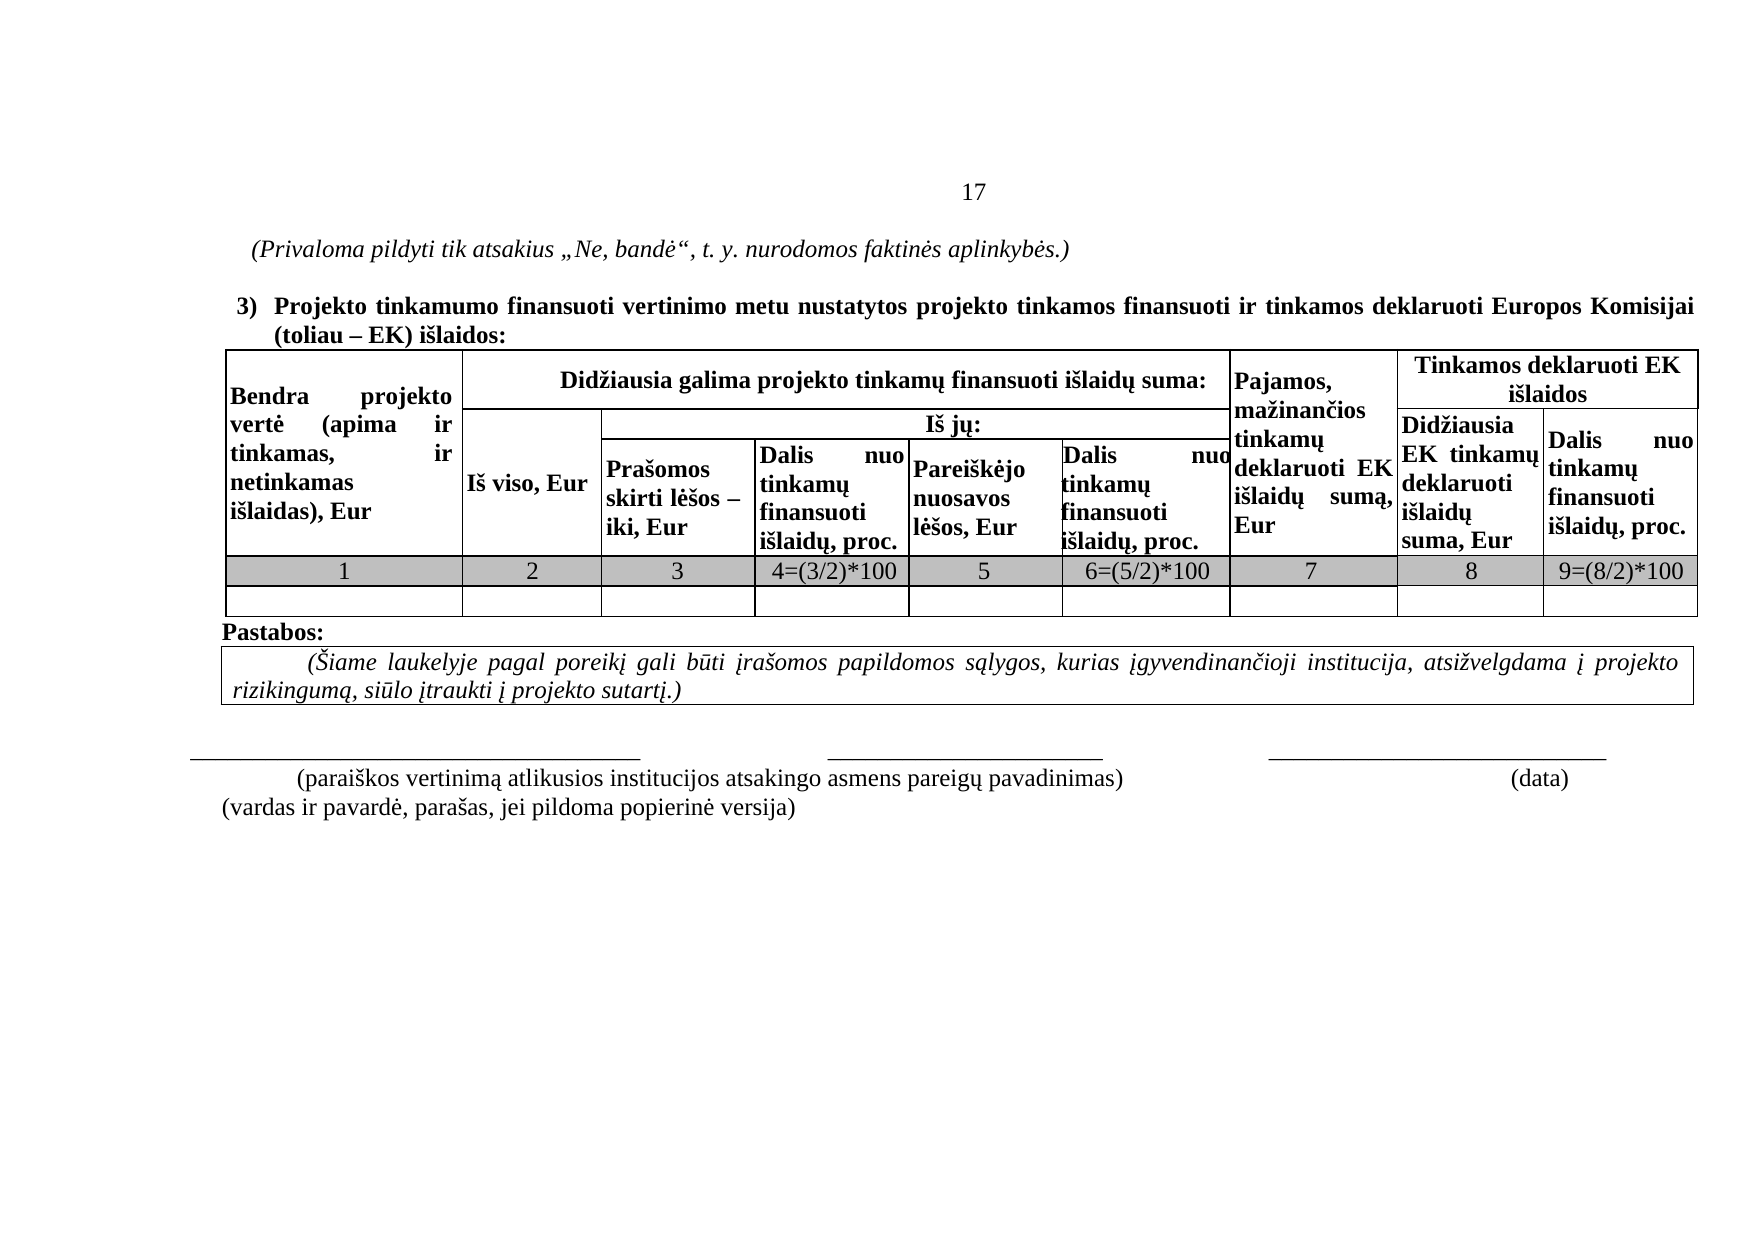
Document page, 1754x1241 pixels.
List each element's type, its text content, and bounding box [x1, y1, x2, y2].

table_cell [756, 587, 908, 616]
text 3) Projekto tinkamumo finansuoti vertinimo metu nustatytos projekto tinkamos finansuoti ir tinkamos deklaruoti Europos Komisijai (toliau – EK) išlaidos: [236, 291, 1695, 349]
table_cell [1063, 587, 1229, 616]
table_cell Pareiškėjo nuosavos lėšos, Eur [910, 440, 1062, 555]
text ____________________________________ ______________________ ___________________________ [177, 734, 1695, 763]
table_cell [1398, 586, 1543, 616]
table_cell 3 [602, 557, 754, 585]
table_cell 2 [463, 557, 601, 585]
table_cell [910, 587, 1062, 616]
table_cell 8 [1398, 556, 1543, 585]
text (paraiškos vertinimą atlikusios institucijos atsakingo asmens pareigų pavadinimas) (data) (vardas ir pavardė, parašas, jei pildoma popierinė versija) [222, 763, 1695, 820]
table_cell [1231, 587, 1397, 616]
table_cell 4=(3/2)*100 [756, 557, 908, 585]
table_header (Šiame laukelyje pagal poreikį gali būti įrašomos papildomos sąlygos, kurias įgyvendinančioji institucija, atsižvelgdama į projekto rizikingumą, siūlo įtraukti į projekto sutartį.) [222, 647, 1693, 704]
table_header Didžiausia galima projekto tinkamų finansuoti išlaidų suma: [463, 351, 1229, 408]
table_cell Dalis nuo tinkamų finansuoti išlaidų, proc. [1063, 440, 1229, 555]
table_cell 5 [910, 557, 1062, 585]
text (Privaloma pildyti tik atsakius „Ne, bandė“, t. y. nurodomos faktinės aplinkybės.) [251, 234, 1695, 263]
table_cell 7 [1231, 557, 1397, 585]
table_cell Iš viso, Eur [463, 410, 601, 555]
table_cell [602, 587, 754, 616]
table_header Tinkamos deklaruoti EK išlaidos [1398, 351, 1697, 408]
table_cell 6=(5/2)*100 [1063, 557, 1229, 585]
table_header Bendra projekto vertė (apima ir tinkamas, ir netinkamas išlaidas), Eur [227, 351, 462, 555]
table_cell Didžiausia EK tinkamų deklaruoti išlaidų suma, Eur [1398, 409, 1543, 555]
table_cell [1544, 586, 1697, 616]
table_cell Dalis nuo tinkamų finansuoti išlaidų, proc. [1544, 409, 1697, 555]
table_cell [463, 587, 601, 616]
table_cell 9=(8/2)*100 [1544, 556, 1697, 585]
table_cell Iš jų: [602, 410, 1229, 438]
table_cell 1 [227, 557, 462, 585]
text Pastabos: [177, 617, 1695, 646]
table_cell Prašomos skirti lėšos – iki, Eur [602, 440, 754, 555]
table_cell [227, 587, 462, 616]
table_cell Dalis nuo tinkamų finansuoti išlaidų, proc. [756, 440, 908, 555]
table_header Pajamos, mažinančios tinkamų deklaruoti EK išlaidų sumą, Eur [1231, 351, 1397, 555]
